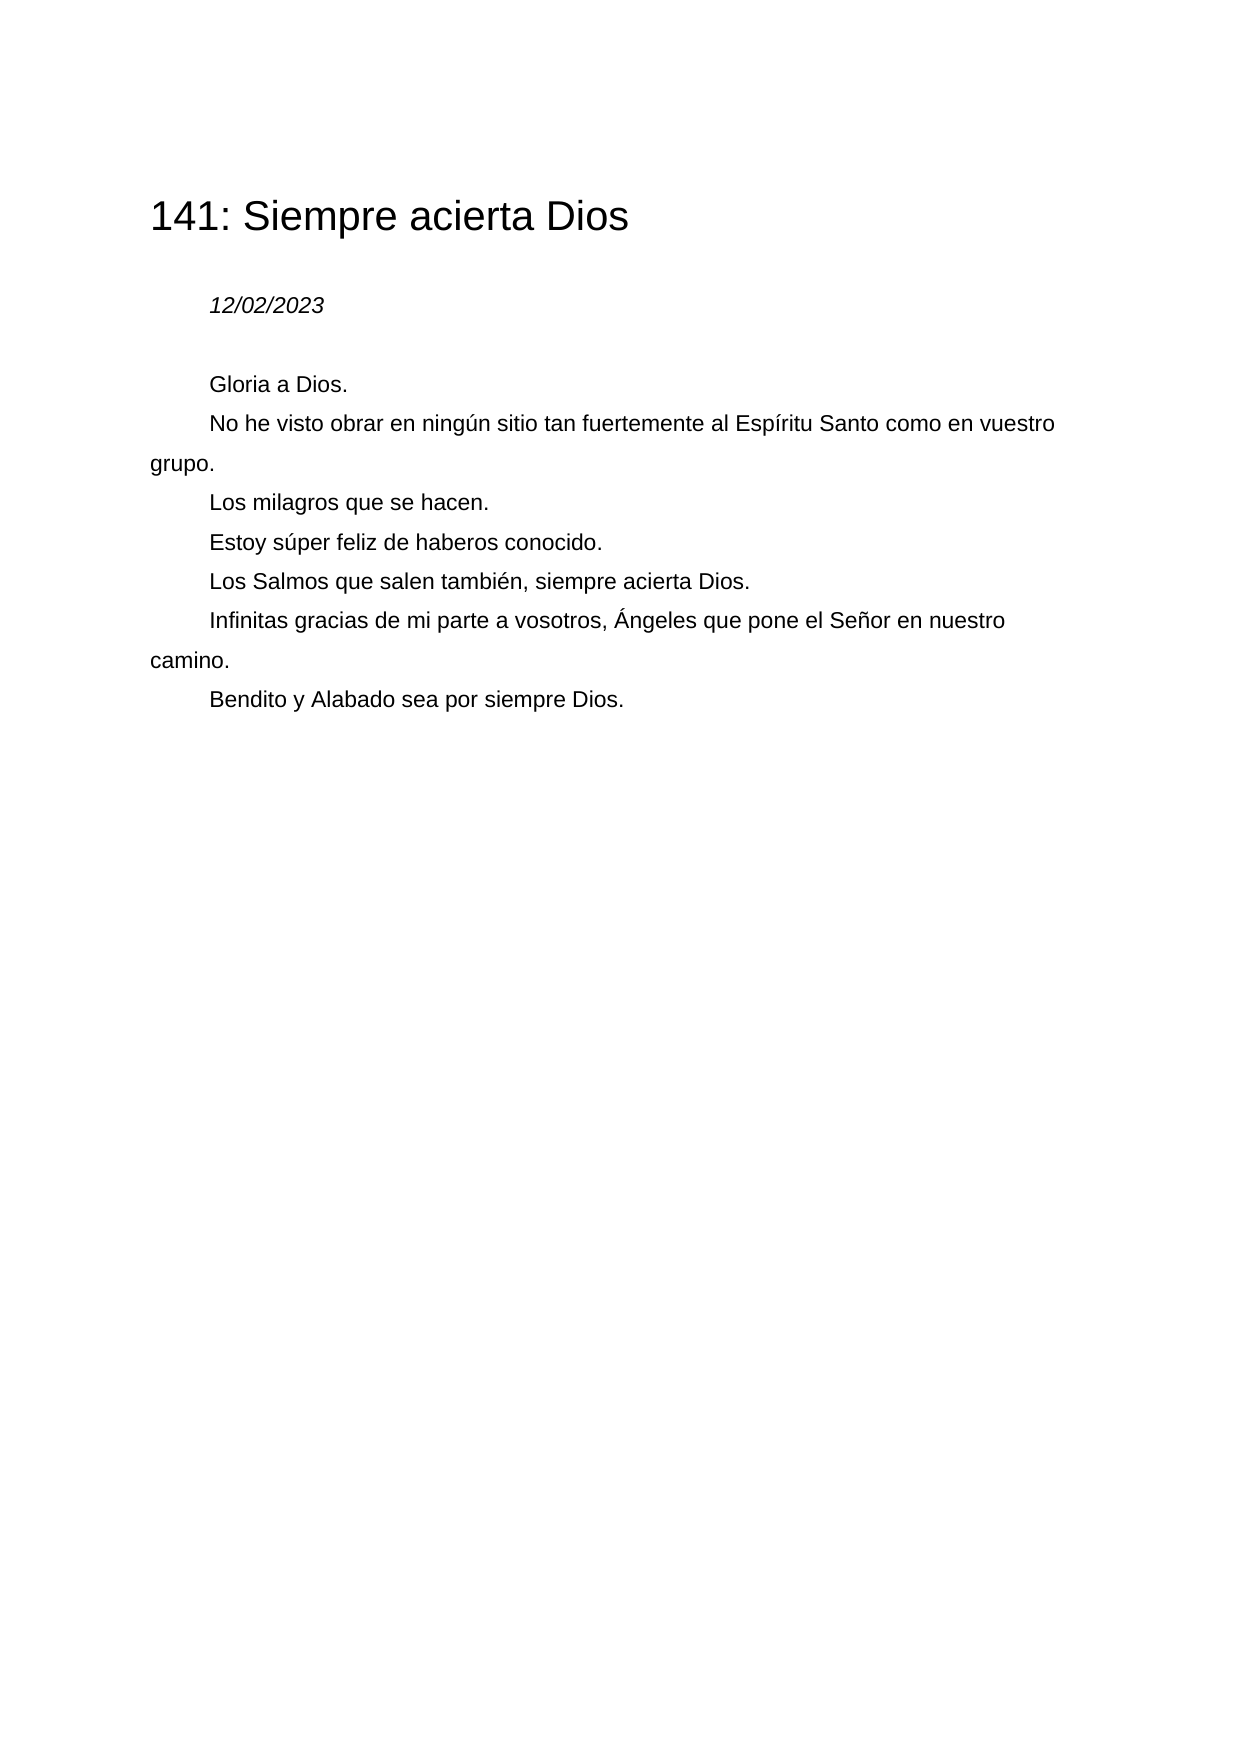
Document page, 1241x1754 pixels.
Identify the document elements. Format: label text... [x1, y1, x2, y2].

text Infinitas gracias de mi parte a vosotros, Ángeles que pone el Señor en nuestro camino. [150, 607, 1090, 673]
subtitle 141: Siempre acierta Dios [150, 192, 1090, 239]
text Bendito y Alabado sea por siempre Dios. [150, 686, 1090, 713]
text Los milagros que se hacen. [150, 489, 1090, 515]
text Los Salmos que salen también, siempre acierta Dios. [150, 568, 1090, 594]
text Estoy súper feliz de haberos conocido. [150, 528, 1090, 555]
text No he visto obrar en ningún sitio tan fuertemente al Espíritu Santo como en vuestro grupo. [150, 410, 1090, 476]
text Gloria a Dios. [150, 371, 1090, 397]
text 12/02/2023 [150, 292, 1090, 318]
